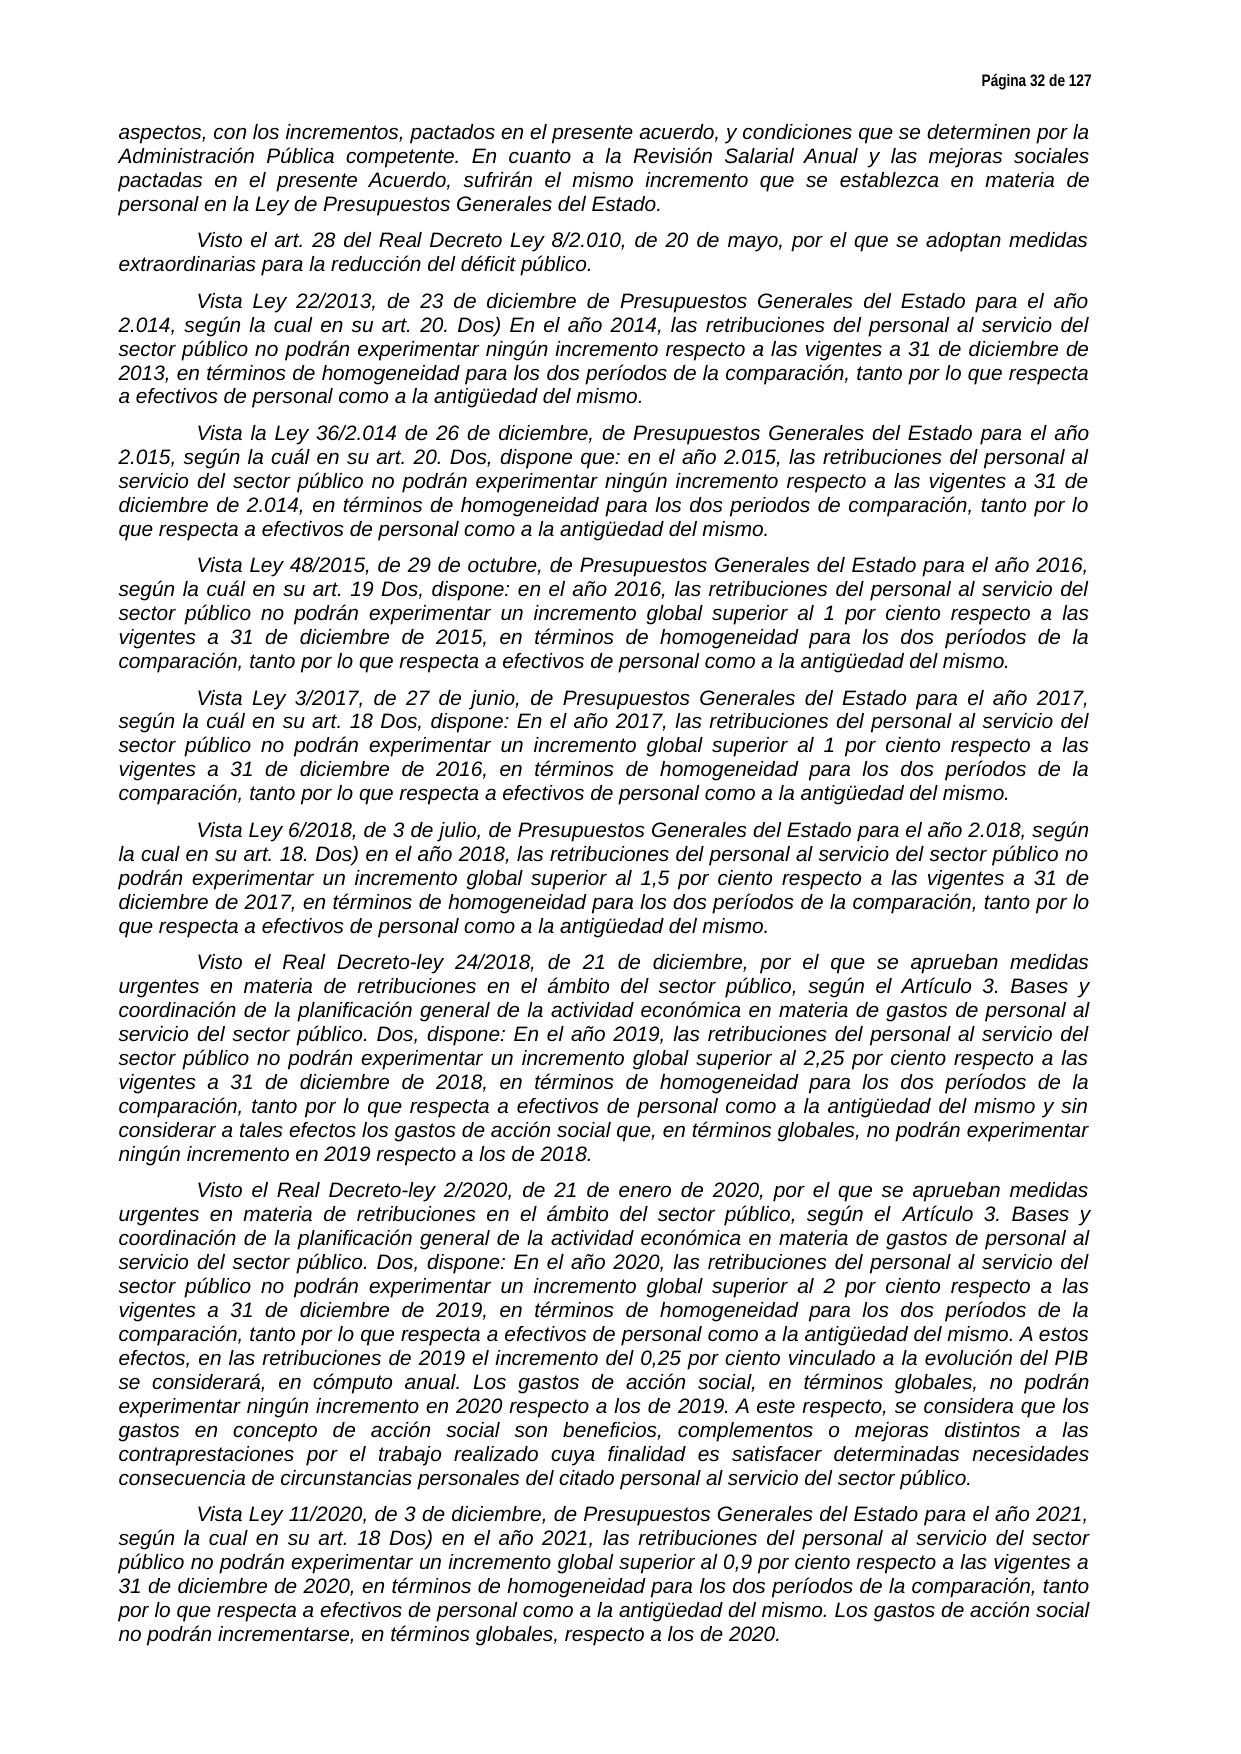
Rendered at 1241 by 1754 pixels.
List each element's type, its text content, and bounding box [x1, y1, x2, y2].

text Visto el Real Decreto-ley 2/2020, de 21 de enero de 2020, por el que se aprueban medidas urgentes en materia de retribuciones en el ámbito del sector público, según el Artículo 3. Bases y coordinación de la planificación general de la actividad económica en materia de gastos de personal al servicio del sector público. Dos, dispone: En el año 2020, las retribuciones del personal al servicio del sector público no podrán experimentar un incremento global superior al 2 por ciento respecto a las vigentes a 31 de diciembre de 2019, en términos de homogeneidad para los dos períodos de la comparación, tanto por lo que respecta a efectivos de personal como a la antigüedad del mismo. A estos efectos, en las retribuciones de 2019 el incremento del 0,25 por ciento vinculado a la evolución del PIB se considerará, en cómputo anual. Los gastos de acción social, en términos globales, no podrán experimentar ningún incremento en 2020 respecto a los de 2019. A este respecto, se considera que los gastos en concepto de acción social son beneficios, complementos o mejoras distintos a las contraprestaciones por el trabajo realizado cuya finalidad es satisfacer determinadas necesidades consecuencia de circunstancias personales del citado personal al servicio del sector público. [118, 1178, 1092, 1489]
text Vista Ley 22/2013, de 23 de diciembre de Presupuestos Generales del Estado para el año 2.014, según la cual en su art. 20. Dos) En el año 2014, las retribuciones del personal al servicio del sector público no podrán experimentar ningún incremento respecto a las vigentes a 31 de diciembre de 2013, en términos de homogeneidad para los dos períodos de la comparación, tanto por lo que respecta a efectivos de personal como a la antigüedad del mismo. [118, 288, 1092, 408]
text Vista la Ley 36/2.014 de 26 de diciembre, de Presupuestos Generales del Estado para el año 2.015, según la cuál en su art. 20. Dos, dispone que: en el año 2.015, las retribuciones del personal al servicio del sector público no podrán experimentar ningún incremento respecto a las vigentes a 31 de diciembre de 2.014, en términos de homogeneidad para los dos periodos de comparación, tanto por lo que respecta a efectivos de personal como a la antigüedad del mismo. [118, 421, 1092, 541]
text Vista Ley 48/2015, de 29 de octubre, de Presupuestos Generales del Estado para el año 2016, según la cuál en su art. 19 Dos, dispone: en el año 2016, las retribuciones del personal al servicio del sector público no podrán experimentar un incremento global superior al 1 por ciento respecto a las vigentes a 31 de diciembre de 2015, en términos de homogeneidad para los dos períodos de la comparación, tanto por lo que respecta a efectivos de personal como a la antigüedad del mismo. [118, 553, 1092, 673]
text aspectos, con los incrementos, pactados en el presente acuerdo, y condiciones que se determinen por la Administración Pública competente. En cuanto a la Revisión Salarial Anual y las mejoras sociales pactadas en el presente Acuerdo, sufrirán el mismo incremento que se establezca en materia de personal en la Ley de Presupuestos Generales del Estado. [118, 120, 1092, 216]
text Vista Ley 11/2020, de 3 de diciembre, de Presupuestos Generales del Estado para el año 2021, según la cual en su art. 18 Dos) en el año 2021, las retribuciones del personal al servicio del sector público no podrán experimentar un incremento global superior al 0,9 por ciento respecto a las vigentes a 31 de diciembre de 2020, en términos de homogeneidad para los dos períodos de la comparación, tanto por lo que respecta a efectivos de personal como a la antigüedad del mismo. Los gastos de acción social no podrán incrementarse, en términos globales, respecto a los de 2020. [118, 1502, 1092, 1646]
text Vista Ley 3/2017, de 27 de junio, de Presupuestos Generales del Estado para el año 2017, según la cuál en su art. 18 Dos, dispone: En el año 2017, las retribuciones del personal al servicio del sector público no podrán experimentar un incremento global superior al 1 por ciento respecto a las vigentes a 31 de diciembre de 2016, en términos de homogeneidad para los dos períodos de la comparación, tanto por lo que respecta a efectivos de personal como a la antigüedad del mismo. [118, 685, 1092, 805]
text Visto el Real Decreto-ley 24/2018, de 21 de diciembre, por el que se aprueban medidas urgentes en materia de retribuciones en el ámbito del sector público, según el Artículo 3. Bases y coordinación de la planificación general de la actividad económica en materia de gastos de personal al servicio del sector público. Dos, dispone: En el año 2019, las retribuciones del personal al servicio del sector público no podrán experimentar un incremento global superior al 2,25 por ciento respecto a las vigentes a 31 de diciembre de 2018, en términos de homogeneidad para los dos períodos de la comparación, tanto por lo que respecta a efectivos de personal como a la antigüedad del mismo y sin considerar a tales efectos los gastos de acción social que, en términos globales, no podrán experimentar ningún incremento en 2019 respecto a los de 2018. [118, 950, 1092, 1166]
text Visto el art. 28 del Real Decreto Ley 8/2.010, de 20 de mayo, por el que se adoptan medidas extraordinarias para la reducción del déficit público. [118, 228, 1092, 276]
text Vista Ley 6/2018, de 3 de julio, de Presupuestos Generales del Estado para el año 2.018, según la cual en su art. 18. Dos) en el año 2018, las retribuciones del personal al servicio del sector público no podrán experimentar un incremento global superior al 1,5 por ciento respecto a las vigentes a 31 de diciembre de 2017, en términos de homogeneidad para los dos períodos de la comparación, tanto por lo que respecta a efectivos de personal como a la antigüedad del mismo. [118, 818, 1092, 937]
